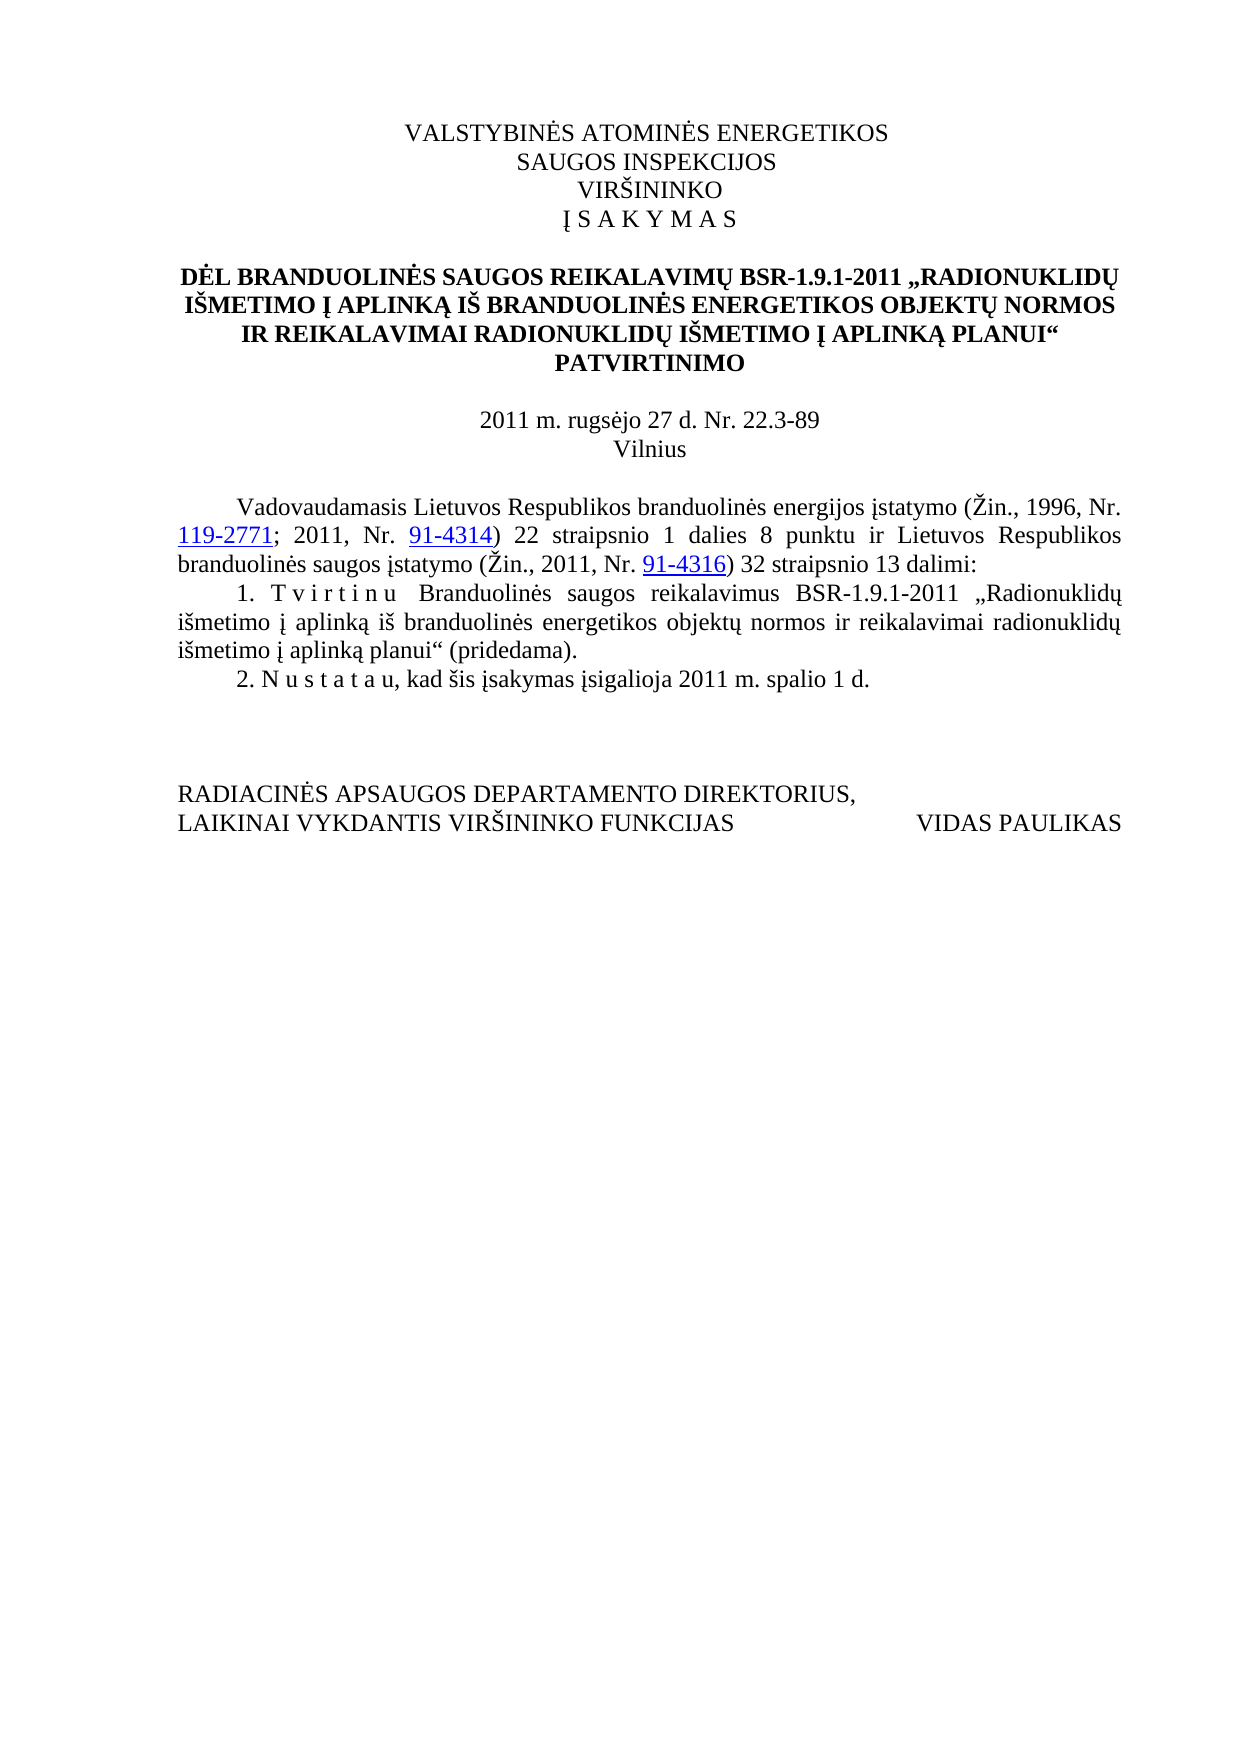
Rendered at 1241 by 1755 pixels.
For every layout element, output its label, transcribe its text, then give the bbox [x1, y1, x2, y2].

text VIRŠININKO [177, 176, 1122, 204]
text VALSTYBINĖS ATOMINĖS ENERGETIKOS [177, 118, 1122, 147]
text ĮSAKYMAS [177, 204, 1122, 233]
text Vilnius [177, 434, 1122, 463]
text SAUGOS INSPEKCIJOS [177, 147, 1122, 176]
text Radiacinės apsaugos departamento direktorius, laikinai vykdantis viršininko funkcijas Vidas Paulikas [177, 779, 1122, 837]
text DĖL BRANDUOLINĖS SAUGOS REIKALAVIMŲ BSR-1.9.1-2011 „radionuklidų išmetimo į aplinką iš BRANDUOLINĖS ENERGETIKOS OBJEKTŲ normOs IR REIKALAVIMAI RADIONUKLIDŲ IŠMETIMO Į APLINKĄ PLANui“ PATVIRTINIMO [177, 262, 1122, 377]
text 2. Nustatau, kad šis įsakymas įsigalioja 2011 m. spalio 1 d. [177, 664, 1122, 693]
text 1. Tvirtinu Branduolinės saugos reikalavimus BSR-1.9.1-2011 „Radionuklidų išmetimo į aplinką iš branduolinės energetikos objektų normos ir reikalavimai radionuklidų išmetimo į aplinką planui“ (pridedama). [177, 578, 1122, 664]
text 2011 m. rugsėjo 27 d. Nr. 22.3-89 [177, 406, 1122, 434]
text Vadovaudamasis Lietuvos Respublikos branduolinės energijos įstatymo (Žin., 1996, Nr. 119-2771; 2011, Nr. 91-4314) 22 straipsnio 1 dalies 8 punktu ir Lietuvos Respublikos branduolinės saugos įstatymo (Žin., 2011, Nr. 91-4316) 32 straipsnio 13 dalimi: [177, 492, 1122, 578]
